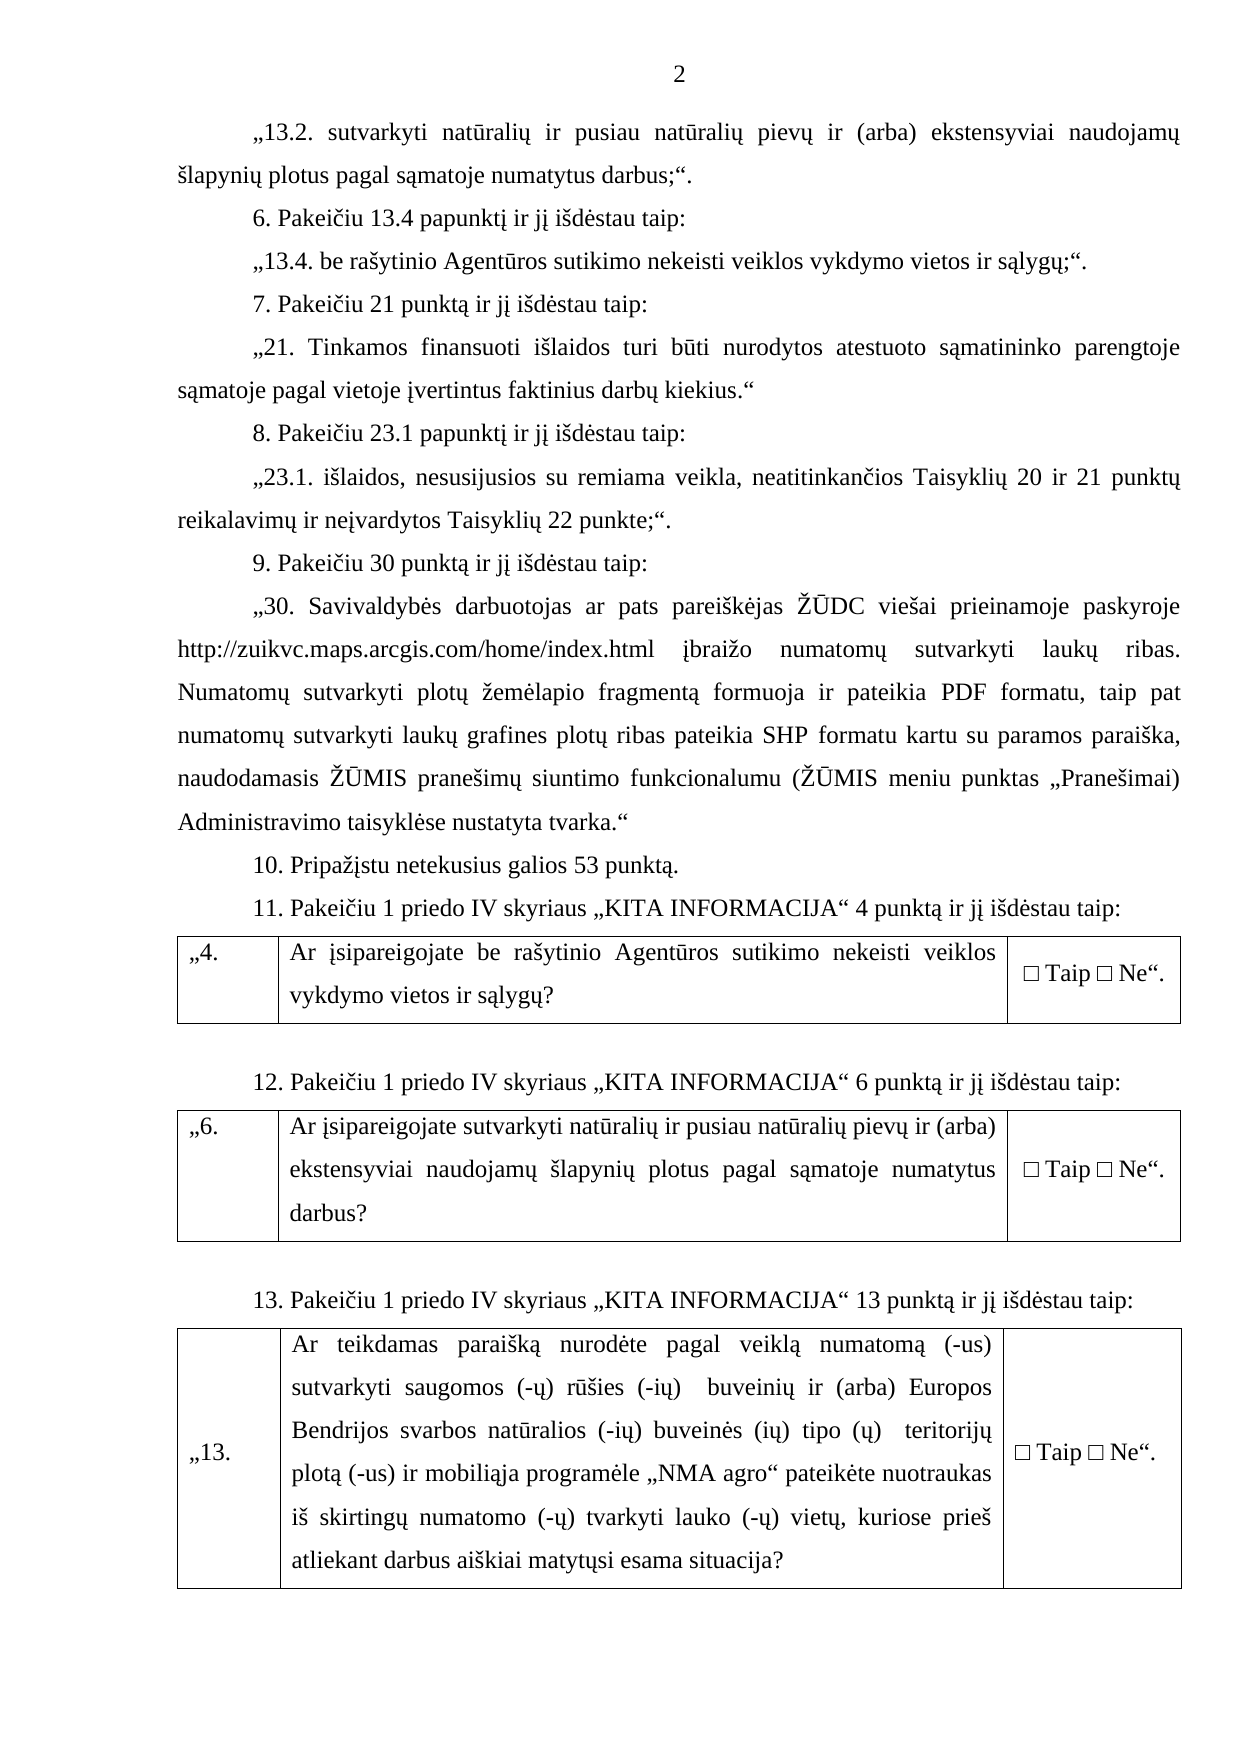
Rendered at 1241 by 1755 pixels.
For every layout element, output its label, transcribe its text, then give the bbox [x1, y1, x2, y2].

text 7. Pakeičiu 21 punktą ir jį išdėstau taip: [177, 289, 1181, 318]
text „13.2. sutvarkyti natūralių ir pusiau natūralių pievų ir (arba) ekstensyviai naudojamų šlapynių plotus pagal sąmatoje numatytus darbus;“. [177, 117, 1181, 188]
table_header Ar įsipareigojate be rašytinio Agentūros sutikimo nekeisti veiklos vykdymo vietos ir sąlygų? [279, 937, 1007, 1023]
text 6. Pakeičiu 13.4 papunktį ir jį išdėstau taip: [177, 203, 1181, 232]
table_header Ar įsipareigojate sutvarkyti natūralių ir pusiau natūralių pievų ir (arba) ekstensyviai naudojamų šlapynių plotus pagal sąmatoje numatytus darbus? [279, 1111, 1007, 1241]
table_header „6. [178, 1111, 278, 1241]
text 8. Pakeičiu 23.1 papunktį ir jį išdėstau taip: [177, 418, 1181, 447]
text „23.1. išlaidos, nesusijusios su remiama veikla, neatitinkančios Taisyklių 20 ir 21 punktų reikalavimų ir neįvardytos Taisyklių 22 punkte;“. [177, 462, 1181, 533]
text „21. Tinkamos finansuoti išlaidos turi būti nurodytos atestuoto sąmatininko parengtoje sąmatoje pagal vietoje įvertintus faktinius darbų kiekius.“ [177, 332, 1181, 404]
text „30. Savivaldybės darbuotojas ar pats pareiškėjas ŽŪDC viešai prieinamoje paskyroje http://zuikvc.maps.arcgis.com/home/index.html įbraižo numatomų sutvarkyti laukų ribas. Numatomų sutvarkyti plotų žemėlapio fragmentą formuoja ir pateikia PDF formatu, taip pat numatomų sutvarkyti laukų grafines plotų ribas pateikia SHP formatu kartu su paramos paraiška, naudodamasis ŽŪMIS pranešimų siuntimo funkcionalumu (ŽŪMIS meniu punktas „Pranešimai) Administravimo taisyklėse nustatyta tvarka.“ [177, 591, 1181, 835]
text „13.4. be rašytinio Agentūros sutikimo nekeisti veiklos vykdymo vietos ir sąlygų;“. [177, 246, 1181, 275]
table_header □ Taip □ Ne“. [1004, 1329, 1181, 1588]
text 10. Pripažįstu netekusius galios 53 punktą. [177, 850, 1181, 878]
text 11. Pakeičiu 1 priedo IV skyriaus „KITA INFORMACIJA“ 4 punktą ir jį išdėstau taip: [177, 893, 1181, 922]
text 9. Pakeičiu 30 punktą ir jį išdėstau taip: [177, 548, 1181, 577]
text 13. Pakeičiu 1 priedo IV skyriaus „KITA INFORMACIJA“ 13 punktą ir jį išdėstau taip: [177, 1285, 1181, 1314]
table_header □ Taip □ Ne“. [1008, 1111, 1180, 1241]
table_header Ar teikdamas paraišką nurodėte pagal veiklą numatomą (-us) sutvarkyti saugomos (-ų) rūšies (-ių) buveinių ir (arba) Europos Bendrijos svarbos natūralios (-ių) buveinės (ių) tipo (ų) teritorijų plotą (-us) ir mobiliąja programėle „NMA agro“ pateikėte nuotraukas iš skirtingų numatomo (-ų) tvarkyti lauko (-ų) vietų, kuriose prieš atliekant darbus aiškiai matytųsi esama situacija? [281, 1329, 1003, 1588]
table_header □ Taip □ Ne“. [1008, 937, 1180, 1023]
table_header „4. [178, 937, 278, 1023]
text 12. Pakeičiu 1 priedo IV skyriaus „KITA INFORMACIJA“ 6 punktą ir jį išdėstau taip: [177, 1067, 1181, 1096]
table_header „13. [178, 1329, 280, 1588]
